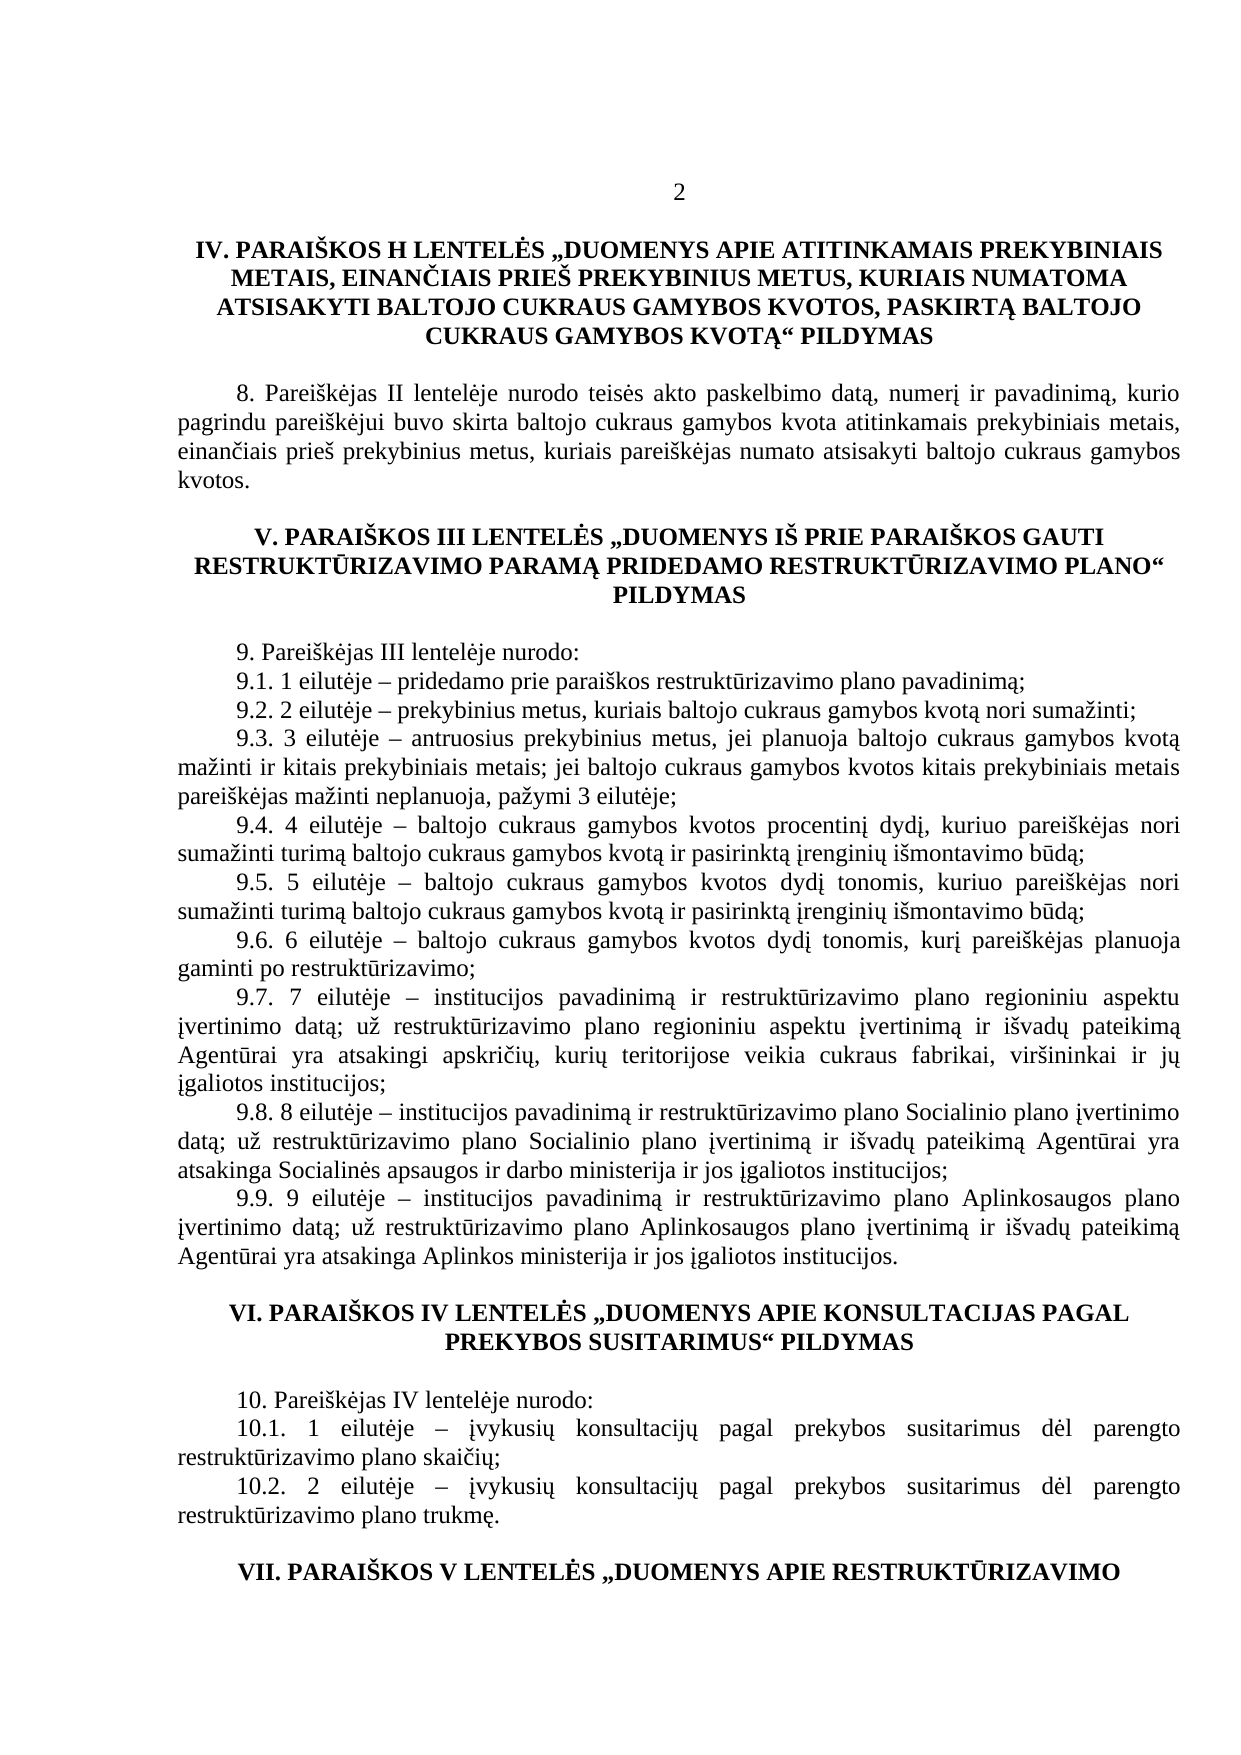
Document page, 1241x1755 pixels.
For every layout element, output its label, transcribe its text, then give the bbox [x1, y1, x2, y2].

text 10.2. 2 eilutėje – įvykusių konsultacijų pagal prekybos susitarimus dėl parengto restruktūrizavimo plano trukmę. [177, 1471, 1181, 1528]
text V. PARAIŠKOS III LENTELĖS „DUOMENYS IŠ PRIE PARAIŠKOS GAUTI RESTRUKTŪRIZAVIMO PARAMĄ PRIDEDAMO RESTRUKTŪRIZAVIMO PLANO“ PILDYMAS [177, 522, 1181, 608]
text 9.2. 2 eilutėje – prekybinius metus, kuriais baltojo cukraus gamybos kvotą nori sumažinti; [177, 695, 1181, 723]
text 9.3. 3 eilutėje – antruosius prekybinius metus, jei planuoja baltojo cukraus gamybos kvotą mažinti ir kitais prekybiniais metais; jei baltojo cukraus gamybos kvotos kitais prekybiniais metais pareiškėjas mažinti neplanuoja, pažymi 3 eilutėje; [177, 723, 1181, 810]
text 9. Pareiškėjas III lentelėje nurodo: [177, 637, 1181, 666]
text VII. PARAIŠKOS V LENTELĖS „DUOMENYS APIE RESTRUKTŪRIZAVIMO [177, 1557, 1181, 1586]
text 9.5. 5 eilutėje – baltojo cukraus gamybos kvotos dydį tonomis, kuriuo pareiškėjas nori sumažinti turimą baltojo cukraus gamybos kvotą ir pasirinktą įrenginių išmontavimo būdą; [177, 867, 1181, 925]
text 9.1. 1 eilutėje – pridedamo prie paraiškos restruktūrizavimo plano pavadinimą; [177, 666, 1181, 695]
text 9.9. 9 eilutėje – institucijos pavadinimą ir restruktūrizavimo plano Aplinkosaugos plano įvertinimo datą; už restruktūrizavimo plano Aplinkosaugos plano įvertinimą ir išvadų pateikimą Agentūrai yra atsakinga Aplinkos ministerija ir jos įgaliotos institucijos. [177, 1183, 1181, 1270]
text 10.1. 1 eilutėje – įvykusių konsultacijų pagal prekybos susitarimus dėl parengto restruktūrizavimo plano skaičių; [177, 1413, 1181, 1471]
text IV. PARAIŠKOS H LENTELĖS „DUOMENYS APIE ATITINKAMAIS PREKYBINIAIS METAIS, EINANČIAIS PRIEŠ PREKYBINIUS METUS, KURIAIS NUMATOMA ATSISAKYTI BALTOJO CUKRAUS GAMYBOS KVOTOS, PASKIRTĄ BALTOJO CUKRAUS GAMYBOS KVOTĄ“ PILDYMAS [177, 235, 1181, 350]
text 9.8. 8 eilutėje – institucijos pavadinimą ir restruktūrizavimo plano Socialinio plano įvertinimo datą; už restruktūrizavimo plano Socialinio plano įvertinimą ir išvadų pateikimą Agentūrai yra atsakinga Socialinės apsaugos ir darbo ministerija ir jos įgaliotos institucijos; [177, 1097, 1181, 1183]
text 9.7. 7 eilutėje – institucijos pavadinimą ir restruktūrizavimo plano regioniniu aspektu įvertinimo datą; už restruktūrizavimo plano regioniniu aspektu įvertinimą ir išvadų pateikimą Agentūrai yra atsakingi apskričių, kurių teritorijose veikia cukraus fabrikai, viršininkai ir jų įgaliotos institucijos; [177, 982, 1181, 1097]
text 9.6. 6 eilutėje – baltojo cukraus gamybos kvotos dydį tonomis, kurį pareiškėjas planuoja gaminti po restruktūrizavimo; [177, 925, 1181, 982]
text 8. Pareiškėjas II lentelėje nurodo teisės akto paskelbimo datą, numerį ir pavadinimą, kurio pagrindu pareiškėjui buvo skirta baltojo cukraus gamybos kvota atitinkamais prekybiniais metais, einančiais prieš prekybinius metus, kuriais pareiškėjas numato atsisakyti baltojo cukraus gamybos kvotos. [177, 378, 1181, 493]
text VI. PARAIŠKOS IV LENTELĖS „DUOMENYS APIE KONSULTACIJAS PAGAL PREKYBOS SUSITARIMUS“ PILDYMAS [177, 1298, 1181, 1356]
text 10. Pareiškėjas IV lentelėje nurodo: [177, 1385, 1181, 1413]
text 9.4. 4 eilutėje – baltojo cukraus gamybos kvotos procentinį dydį, kuriuo pareiškėjas nori sumažinti turimą baltojo cukraus gamybos kvotą ir pasirinktą įrenginių išmontavimo būdą; [177, 810, 1181, 867]
